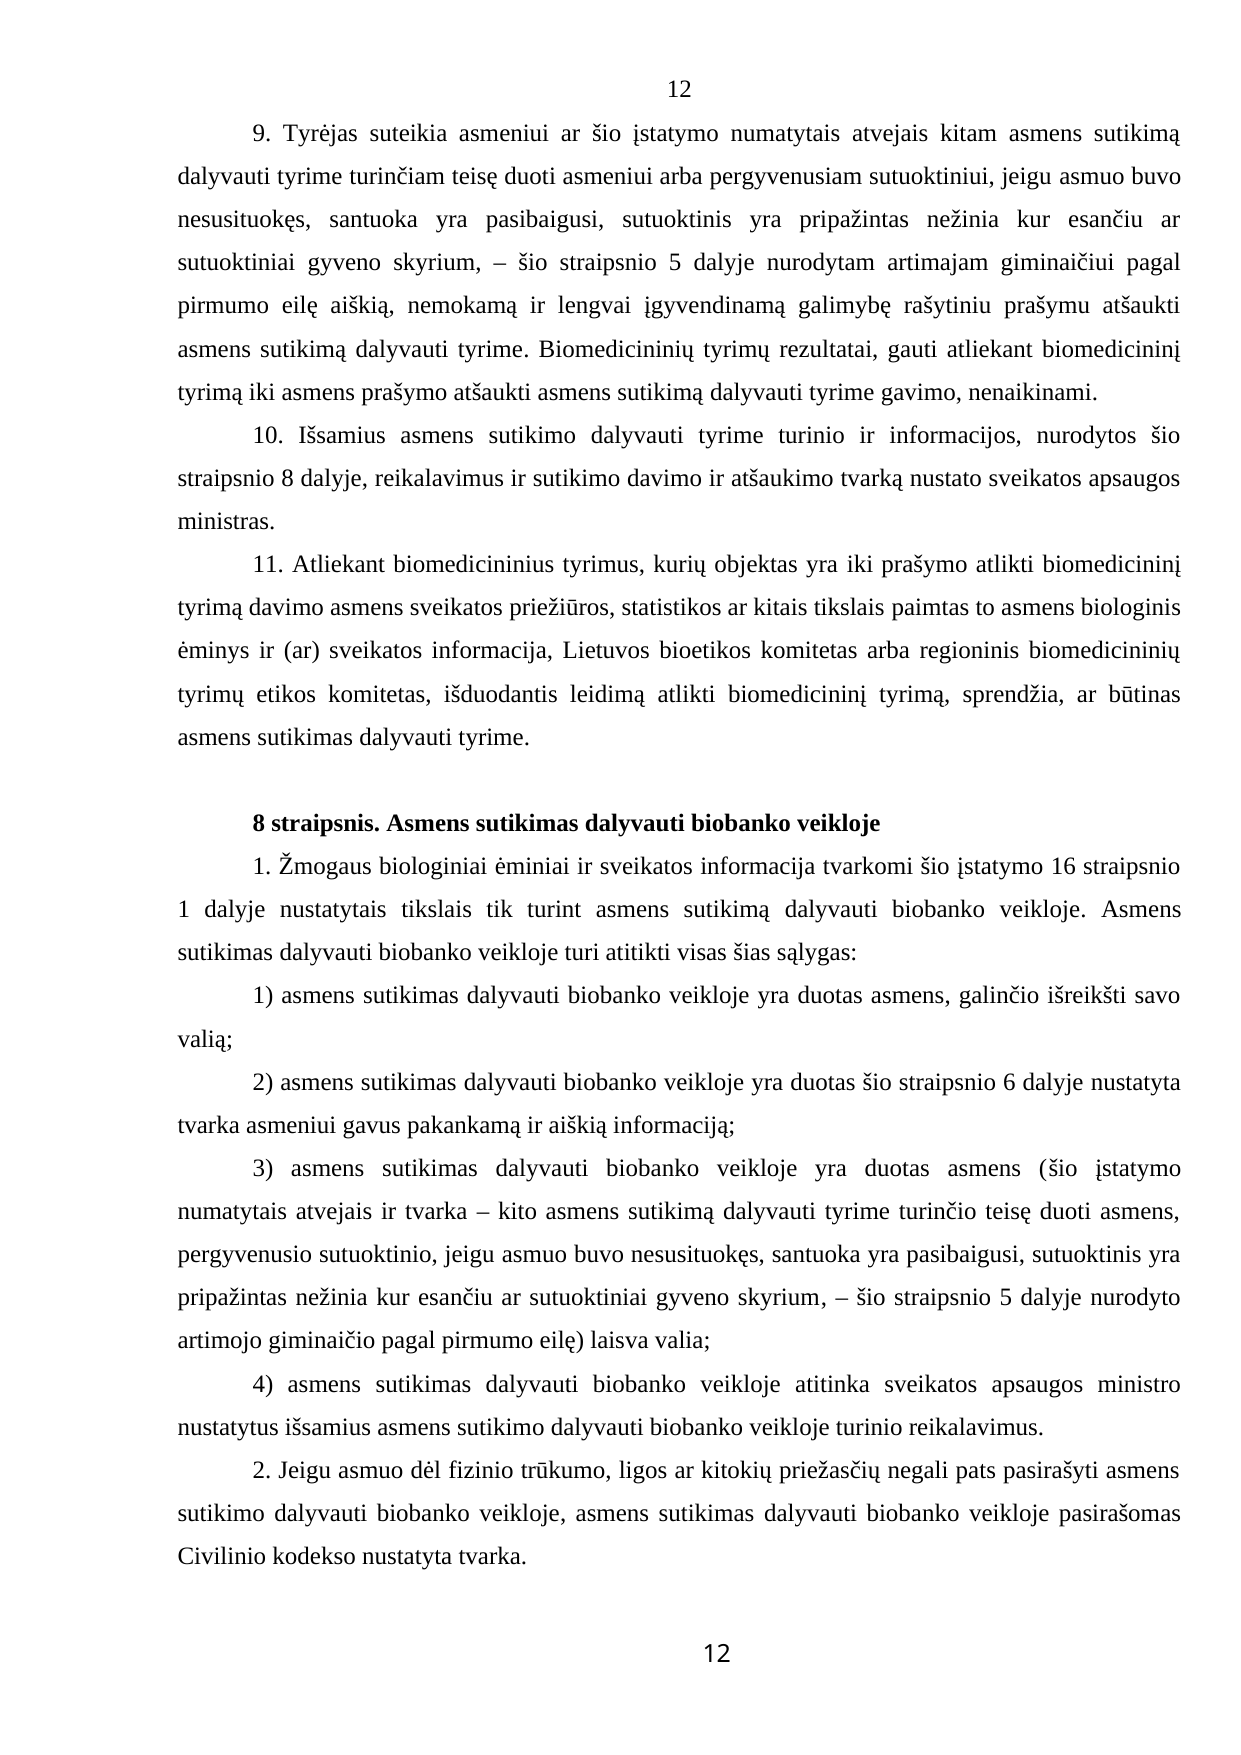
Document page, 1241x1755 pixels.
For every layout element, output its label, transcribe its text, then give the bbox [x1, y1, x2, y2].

text 2) asmens sutikimas dalyvauti biobanko veikloje yra duotas šio straipsnio 6 dalyje nustatyta tvarka asmeniui gavus pakankamą ir aiškią informaciją; [177, 1067, 1181, 1139]
text 10. Išsamius asmens sutikimo dalyvauti tyrime turinio ir informacijos, nurodytos šio straipsnio 8 dalyje, reikalavimus ir sutikimo davimo ir atšaukimo tvarką nustato sveikatos apsaugos ministras. [177, 420, 1181, 535]
text 1. Žmogaus biologiniai ėminiai ir sveikatos informacija tvarkomi šio įstatymo 16 straipsnio 1 dalyje nustatytais tikslais tik turint asmens sutikimą dalyvauti biobanko veikloje. Asmens sutikimas dalyvauti biobanko veikloje turi atitikti visas šias sąlygas: [177, 851, 1181, 966]
text 2. Jeigu asmuo dėl fizinio trūkumo, ligos ar kitokių priežasčių negali pats pasirašyti asmens sutikimo dalyvauti biobanko veikloje, asmens sutikimas dalyvauti biobanko veikloje pasirašomas Civilinio kodekso nustatyta tvarka. [177, 1455, 1181, 1570]
text 4) asmens sutikimas dalyvauti biobanko veikloje atitinka sveikatos apsaugos ministro nustatytus išsamius asmens sutikimo dalyvauti biobanko veikloje turinio reikalavimus. [177, 1369, 1181, 1441]
text 8 straipsnis. Asmens sutikimas dalyvauti biobanko veikloje [177, 808, 1181, 837]
text 3) asmens sutikimas dalyvauti biobanko veikloje yra duotas asmens (šio įstatymo numatytais atvejais ir tvarka – kito asmens sutikimą dalyvauti tyrime turinčio teisę duoti asmens, pergyvenusio sutuoktinio, jeigu asmuo buvo nesusituokęs, santuoka yra pasibaigusi, sutuoktinis yra pripažintas nežinia kur esančiu ar sutuoktiniai gyveno skyrium, – šio straipsnio 5 dalyje nurodyto artimojo giminaičio pagal pirmumo eilę) laisva valia; [177, 1153, 1181, 1354]
text 11. Atliekant biomedicininius tyrimus, kurių objektas yra iki prašymo atlikti biomedicininį tyrimą davimo asmens sveikatos priežiūros, statistikos ar kitais tikslais paimtas to asmens biologinis ėminys ir (ar) sveikatos informacija, Lietuvos bioetikos komitetas arba regioninis biomedicininių tyrimų etikos komitetas, išduodantis leidimą atlikti biomedicininį tyrimą, sprendžia, ar būtinas asmens sutikimas dalyvauti tyrime. [177, 549, 1181, 751]
text 1) asmens sutikimas dalyvauti biobanko veikloje yra duotas asmens, galinčio išreikšti savo valią; [177, 981, 1181, 1052]
text 9. Tyrėjas suteikia asmeniui ar šio įstatymo numatytais atvejais kitam asmens sutikimą dalyvauti tyrime turinčiam teisę duoti asmeniui arba pergyvenusiam sutuoktiniui, jeigu asmuo buvo nesusituokęs, santuoka yra pasibaigusi, sutuoktinis yra pripažintas nežinia kur esančiu ar sutuoktiniai gyveno skyrium, – šio straipsnio 5 dalyje nurodytam artimajam giminaičiui pagal pirmumo eilę aiškią, nemokamą ir lengvai įgyvendinamą galimybę rašytiniu prašymu atšaukti asmens sutikimą dalyvauti tyrime. Biomedicininių tyrimų rezultatai, gauti atliekant biomedicininį tyrimą iki asmens prašymo atšaukti asmens sutikimą dalyvauti tyrime gavimo, nenaikinami. [177, 118, 1181, 406]
